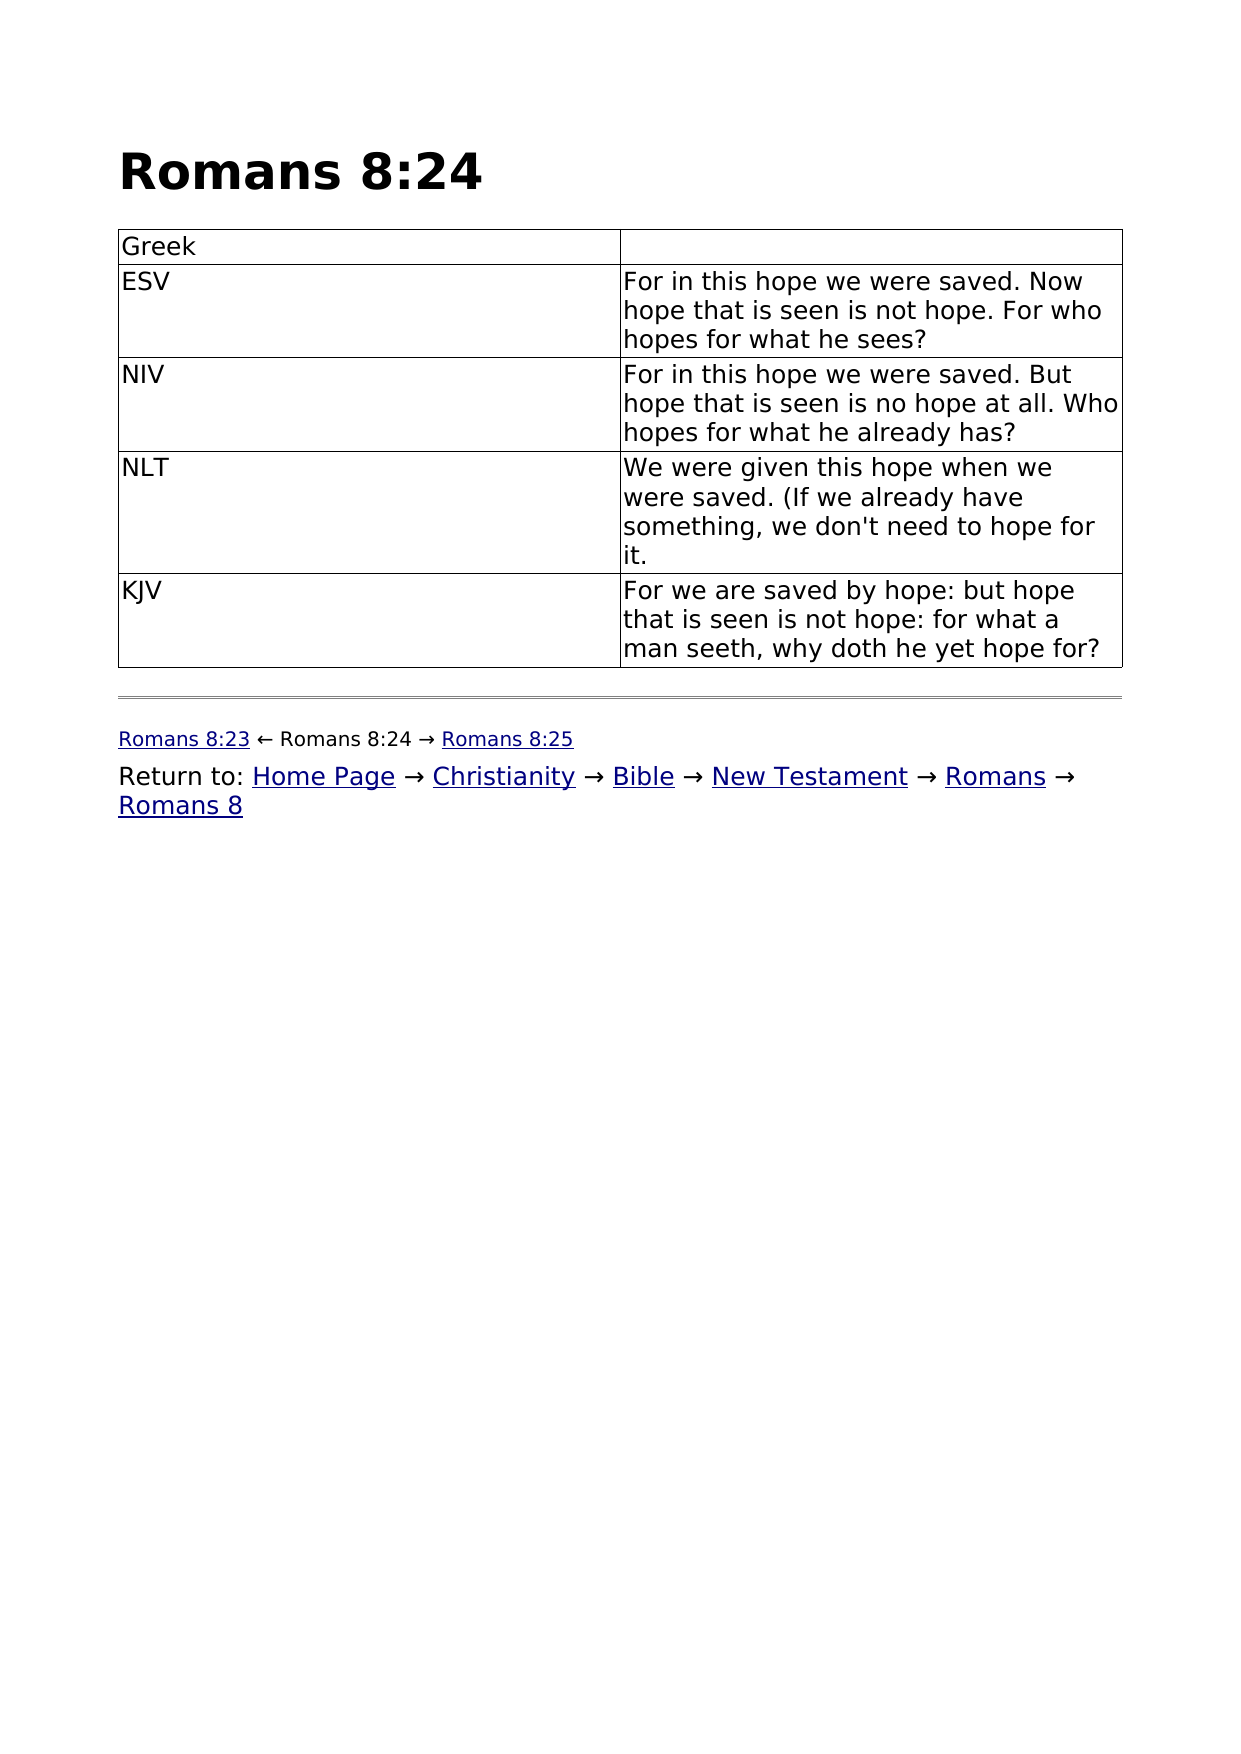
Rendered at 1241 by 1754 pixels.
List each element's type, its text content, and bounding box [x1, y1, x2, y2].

table_cell For in this hope we were saved. Now hope that is seen is not hope. For who hopes for what he sees? [621, 265, 1122, 357]
text Return to: Home Page → Christianity → Bible → New Testament → Romans → Romans 8 [118, 762, 1122, 820]
table_header Greek [119, 230, 620, 264]
table_cell NLT [119, 452, 620, 573]
table_cell For we are saved by hope: but hope that is seen is not hope: for what a man seeth, why doth he yet hope for? [621, 574, 1122, 667]
table_cell KJV [119, 574, 620, 667]
table_cell We were given this hope when we were saved. (If we already have something, we don't need to hope for it. [621, 452, 1122, 573]
table_cell For in this hope we were saved. But hope that is seen is no hope at all. Who hopes for what he already has? [621, 358, 1122, 451]
subtitle Romans 8:24 [118, 143, 1122, 201]
table_header [621, 230, 1122, 264]
table_cell ESV [119, 265, 620, 357]
table_cell NIV [119, 358, 620, 451]
text Romans 8:23 ← Romans 8:24 → Romans 8:25 [118, 728, 1122, 762]
